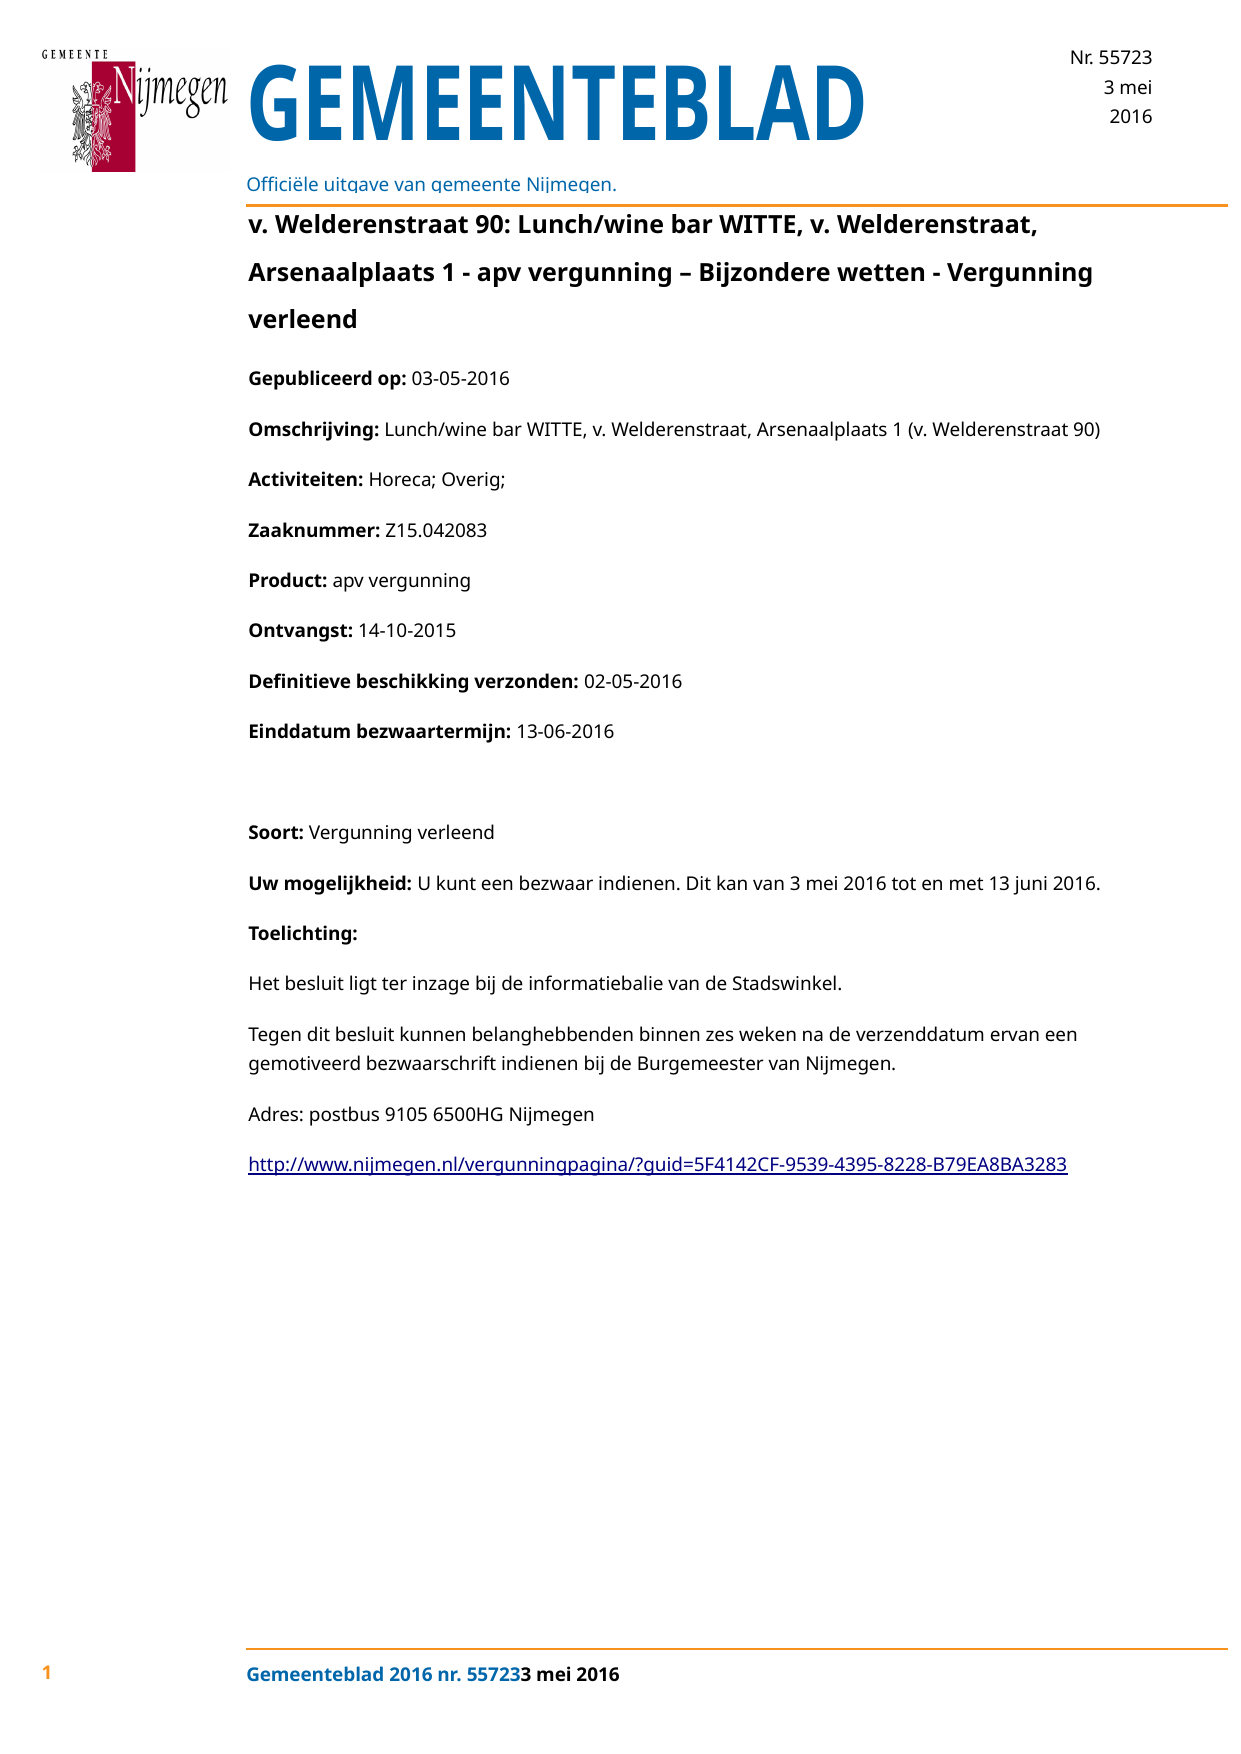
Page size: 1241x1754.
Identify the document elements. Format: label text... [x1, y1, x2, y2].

text Product: apv vergunning [248, 567, 1152, 593]
text Toelichting: [248, 920, 1152, 946]
text Gepubliceerd op: 03-05-2016 [248, 366, 1152, 391]
text Adres: postbus 9105 6500HG Nijmegen [248, 1101, 1152, 1127]
text Het besluit ligt ter inzage bij de informatiebalie van de Stadswinkel. [248, 971, 1152, 996]
text Soort: Vergunning verleend [248, 819, 1152, 845]
text Zaaknummer: Z15.042083 [248, 517, 1152, 542]
text Uw mogelijkheid: U kunt een bezwaar indienen. Dit kan van 3 mei 2016 tot en met 13 juni 2016. [248, 870, 1152, 895]
text Ontvangst: 14-10-2015 [248, 618, 1152, 643]
text Activiteiten: Horeca; Overig; [248, 466, 1152, 492]
text Tegen dit besluit kunnen belanghebbenden binnen zes weken na de verzenddatum ervan een gemotiveerd bezwaarschrift indienen bij de Burgemeester van Nijmegen. [248, 1021, 1152, 1076]
text Omschrijving: Lunch/wine bar WITTE, v. Welderenstraat, Arsenaalplaats 1 (v. Welderenstraat 90) [248, 416, 1152, 442]
text Einddatum bezwaartermijn: 13-06-2016 [248, 718, 1152, 744]
text v. Welderenstraat 90: Lunch/wine bar WITTE, v. Welderenstraat, Arsenaalplaats 1 - apv vergunning – Bijzondere wetten - Vergunning verleend [248, 207, 1152, 336]
text Definitieve beschikking verzonden: 02-05-2016 [248, 668, 1152, 694]
text http://www.nijmegen.nl/vergunningpagina/?guid=5F4142CF-9539-4395-8228-B79EA8BA3283 [248, 1151, 1152, 1177]
picture [41, 47, 231, 172]
